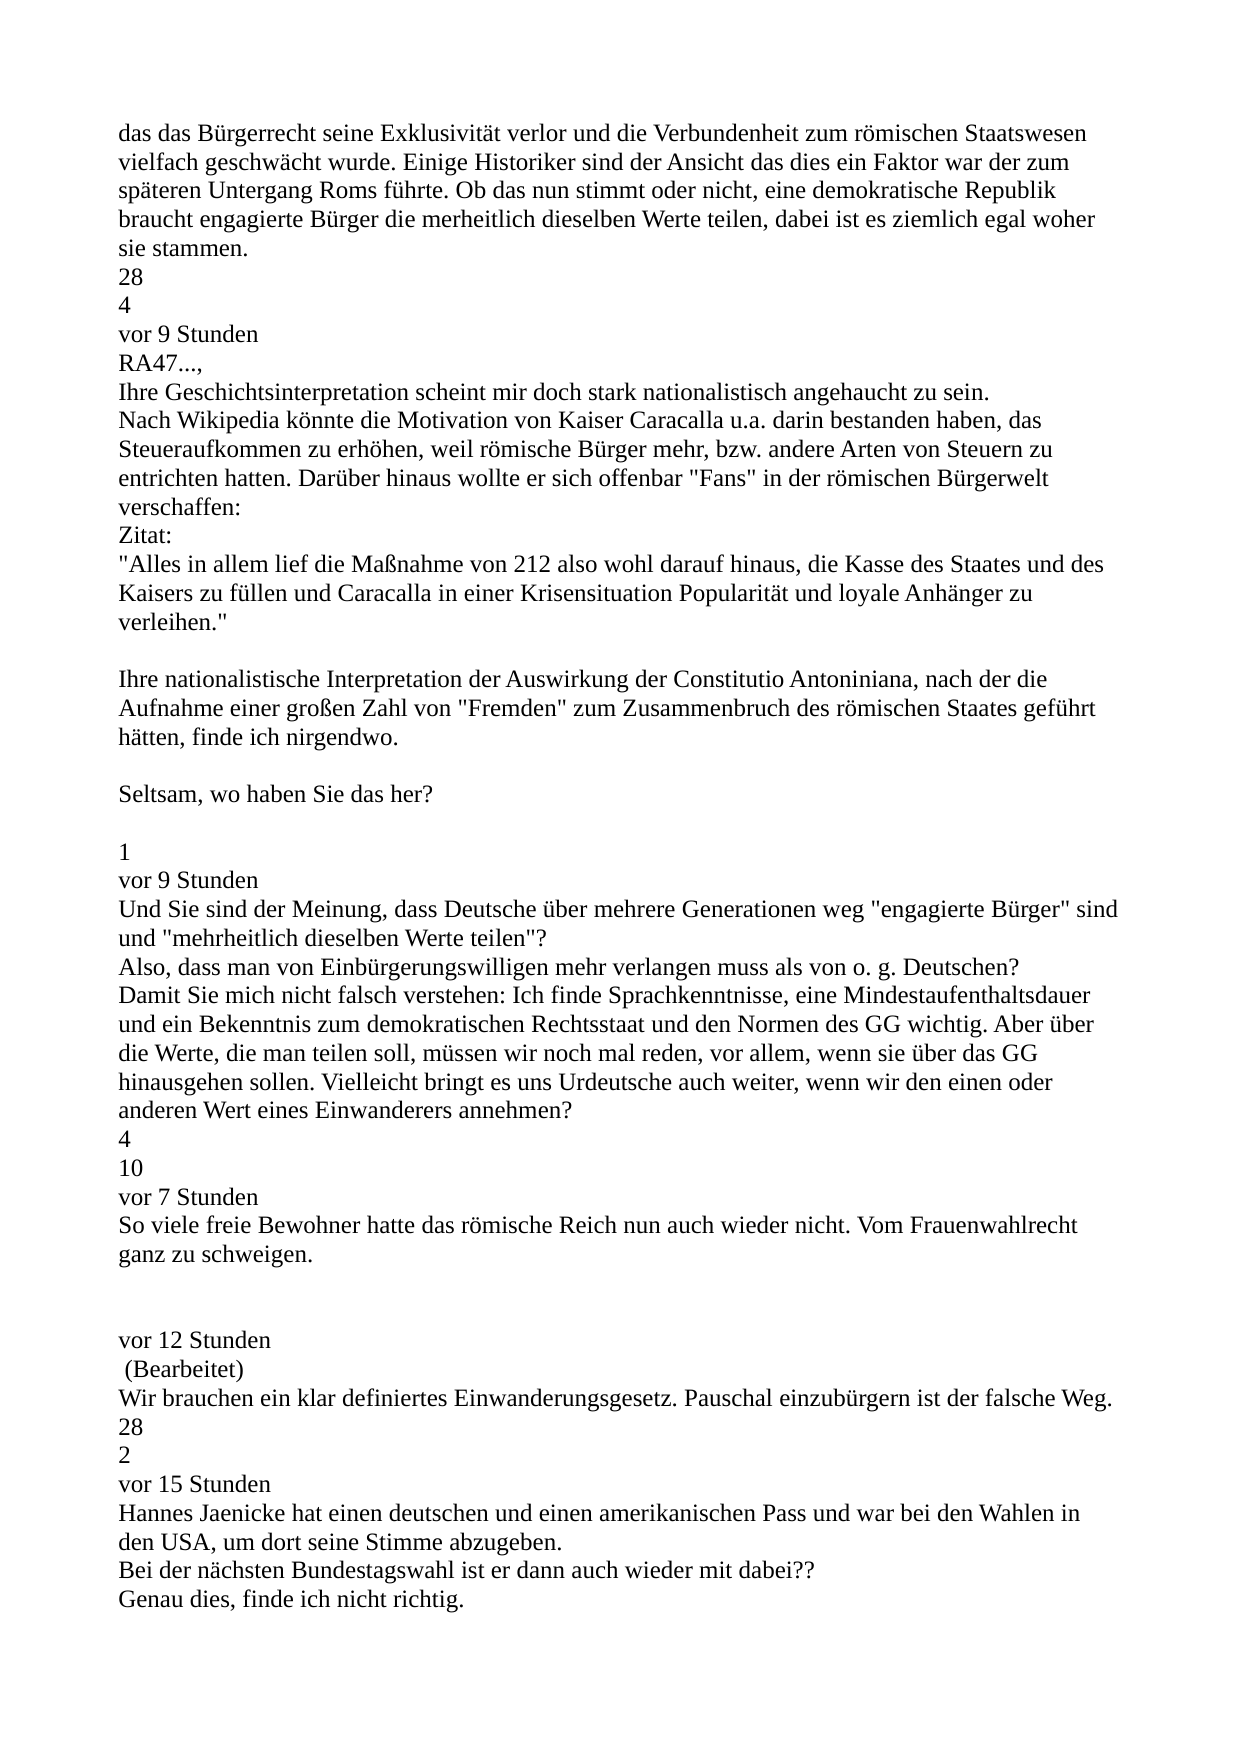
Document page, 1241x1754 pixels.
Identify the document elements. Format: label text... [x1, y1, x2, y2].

text Hannes Jaenicke hat einen deutschen und einen amerikanischen Pass und war bei den Wahlen in den USA, um dort seine Stimme abzugeben. [118, 1498, 1122, 1556]
text vor 15 Stunden [118, 1469, 1122, 1498]
text vor 7 Stunden [118, 1182, 1122, 1211]
text vor 12 Stunden [118, 1326, 1122, 1354]
text Damit Sie mich nicht falsch verstehen: Ich finde Sprachkenntnisse, eine Mindestaufenthaltsdauer und ein Bekenntnis zum demokratischen Rechtsstaat und den Normen des GG wichtig. Aber über die Werte, die man teilen soll, müssen wir noch mal reden, vor allem, wenn sie über das GG hinausgehen sollen. Vielleicht bringt es uns Urdeutsche auch weiter, wenn wir den einen oder anderen Wert eines Einwanderers annehmen? [118, 981, 1122, 1124]
text Nach Wikipedia könnte die Motivation von Kaiser Caracalla u.a. darin bestanden haben, das Steueraufkommen zu erhöhen, weil römische Bürger mehr, bzw. andere Arten von Steuern zu entrichten hatten. Darüber hinaus wollte er sich offenbar "Fans" in der römischen Bürgerwelt verschaffen: [118, 406, 1122, 521]
text 1 [118, 837, 1122, 866]
text Wir brauchen ein klar definiertes Einwanderungsgesetz. Pauschal einzubürgern ist der falsche Weg. [118, 1383, 1122, 1412]
text "Alles in allem lief die Maßnahme von 212 also wohl darauf hinaus, die Kasse des Staates und des Kaisers zu füllen und Caracalla in einer Krisensituation Popularität und loyale Anhänger zu verleihen." [118, 549, 1122, 636]
text vor 9 Stunden [118, 866, 1122, 894]
text das das Bürgerrecht seine Exklusivität verlor und die Verbundenheit zum römischen Staatswesen vielfach geschwächt wurde. Einige Historiker sind der Ansicht das dies ein Faktor war der zum späteren Untergang Roms führte. Ob das nun stimmt oder nicht, eine demokratische Republik braucht engagierte Bürger die merheitlich dieselben Werte teilen, dabei ist es ziemlich egal woher sie stammen. [118, 118, 1122, 262]
text Also, dass man von Einbürgerungswilligen mehr verlangen muss als von o. g. Deutschen? [118, 952, 1122, 981]
text 2 [118, 1441, 1122, 1469]
text Ihre nationalistische Interpretation der Auswirkung der Constitutio Antoniniana, nach der die Aufnahme einer großen Zahl von "Fremden" zum Zusammenbruch des römischen Staates geführt hätten, finde ich nirgendwo. [118, 664, 1122, 751]
text Ihre Geschichtsinterpretation scheint mir doch stark nationalistisch angehaucht zu sein. [118, 377, 1122, 406]
text vor 9 Stunden [118, 319, 1122, 348]
text Und Sie sind der Meinung, dass Deutsche über mehrere Generationen weg "engagierte Bürger" sind und "mehrheitlich dieselben Werte teilen"? [118, 894, 1122, 952]
text Bei der nächsten Bundestagswahl ist er dann auch wieder mit dabei?? [118, 1556, 1122, 1584]
text Zitat: [118, 521, 1122, 549]
text 10 [118, 1153, 1122, 1182]
text (Bearbeitet) [118, 1354, 1122, 1383]
text 28 [118, 1412, 1122, 1441]
text Genau dies, finde ich nicht richtig. [118, 1584, 1122, 1613]
text 28 [118, 262, 1122, 291]
text So viele freie Bewohner hatte das römische Reich nun auch wieder nicht. Vom Frauenwahlrecht ganz zu schweigen. [118, 1211, 1122, 1268]
text Seltsam, wo haben Sie das her? [118, 779, 1122, 808]
text 4 [118, 291, 1122, 319]
text 4 [118, 1124, 1122, 1153]
text RA47..., [118, 348, 1122, 377]
